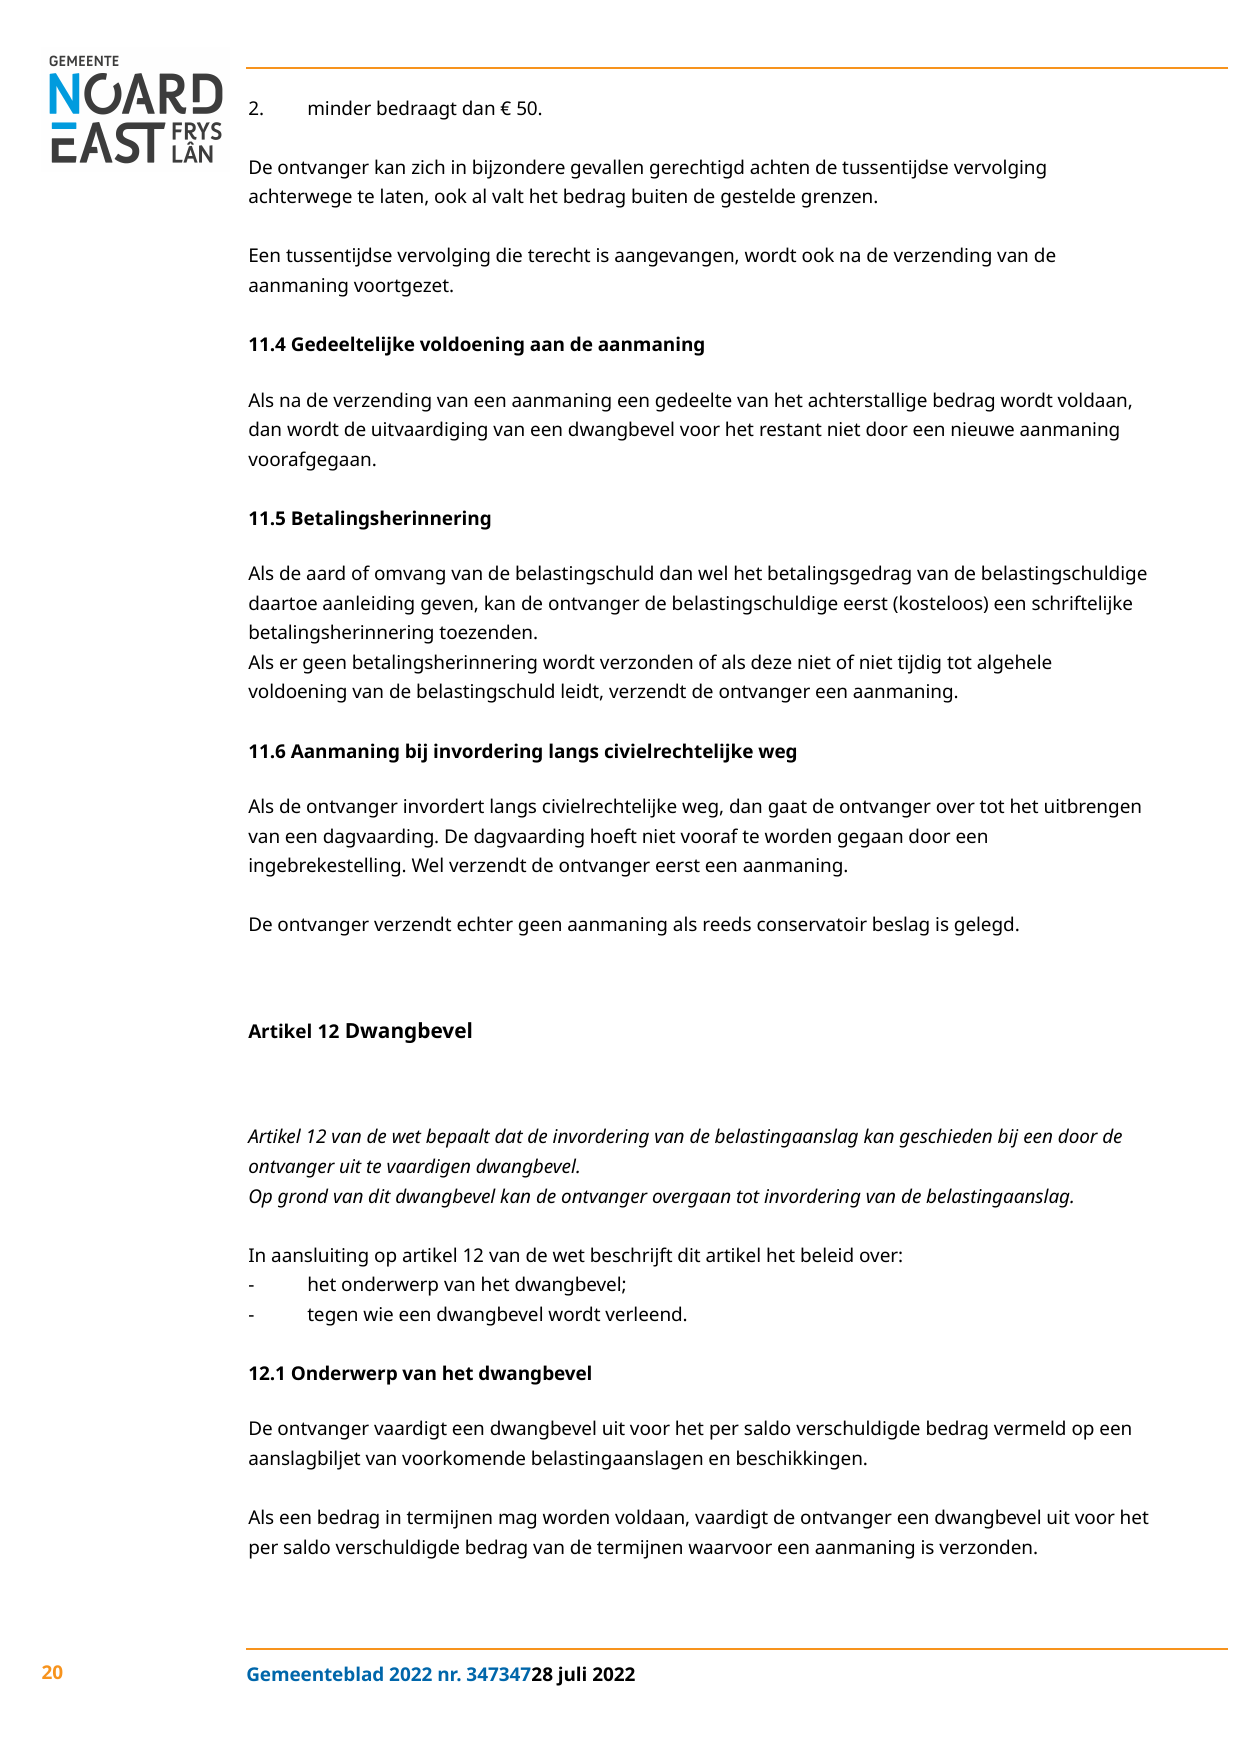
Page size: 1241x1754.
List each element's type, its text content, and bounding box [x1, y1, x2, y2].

text Artikel 12 van de wet bepaalt dat de invordering van de belastingaanslag kan geschieden bij een door de ontvanger uit te vaardigen dwangbevel. [248, 1124, 1152, 1179]
list het onderwerp van het dwangbevel; [248, 1272, 1152, 1297]
picture [41, 47, 231, 172]
text Op grond van dit dwangbevel kan de ontvanger overgaan tot invordering van de belastingaanslag. [248, 1183, 1152, 1208]
text Als een bedrag in termijnen mag worden voldaan, vaardigt de ontvanger een dwangbevel uit voor het per saldo verschuldigde bedrag van de termijnen waarvoor een aanmaning is verzonden. [248, 1504, 1152, 1560]
text Als er geen betalingsherinnering wordt verzonden of als deze niet of niet tijdig tot algehele voldoening van de belastingschuld leidt, verzendt de ontvanger een aanmaning. [248, 649, 1152, 704]
text Een tussentijdse vervolging die terecht is aangevangen, wordt ook na de verzending van de aanmaning voortgezet. [248, 243, 1152, 298]
text De ontvanger verzendt echter geen aanmaning als reeds conservatoir beslag is gelegd. [248, 912, 1152, 937]
list minder bedraagt dan € 50. [248, 95, 1152, 121]
text 11.4 Gedeeltelijke voldoening aan de aanmaning [248, 331, 1152, 357]
text 11.5 Betalingsherinnering [248, 505, 1152, 531]
text Artikel 12 Dwangbevel [248, 1016, 1152, 1045]
text De ontvanger kan zich in bijzondere gevallen gerechtigd achten de tussentijdse vervolging achterwege te laten, ook al valt het bedrag buiten de gestelde grenzen. [248, 154, 1152, 209]
text 12.1 Onderwerp van het dwangbevel [248, 1360, 1152, 1386]
text Als na de verzending van een aanmaning een gedeelte van het achterstallige bedrag wordt voldaan, dan wordt de uitvaardiging van een dwangbevel voor het restant niet door een nieuwe aanmaning voorafgegaan. [248, 387, 1152, 472]
list tegen wie een dwangbevel wordt verleend. [248, 1301, 1152, 1327]
text Als de ontvanger invordert langs civielrechtelijke weg, dan gaat de ontvanger over tot het uitbrengen van een dagvaarding. De dagvaarding hoeft niet vooraf te worden gegaan door een ingebrekestelling. Wel verzendt de ontvanger eerst een aanmaning. [248, 793, 1152, 878]
text 11.6 Aanmaning bij invordering langs civielrechtelijke weg [248, 738, 1152, 764]
text In aansluiting op artikel 12 van de wet beschrijft dit artikel het beleid over: [248, 1242, 1152, 1268]
text Als de aard of omvang van de belastingschuld dan wel het betalingsgedrag van de belastingschuldige daartoe aanleiding geven, kan de ontvanger de belastingschuldige eerst (kosteloos) een schriftelijke betalingsherinnering toezenden. [248, 560, 1152, 645]
text De ontvanger vaardigt een dwangbevel uit voor het per saldo verschuldigde bedrag vermeld op een aanslagbiljet van voorkomende belastingaanslagen en beschikkingen. [248, 1416, 1152, 1471]
